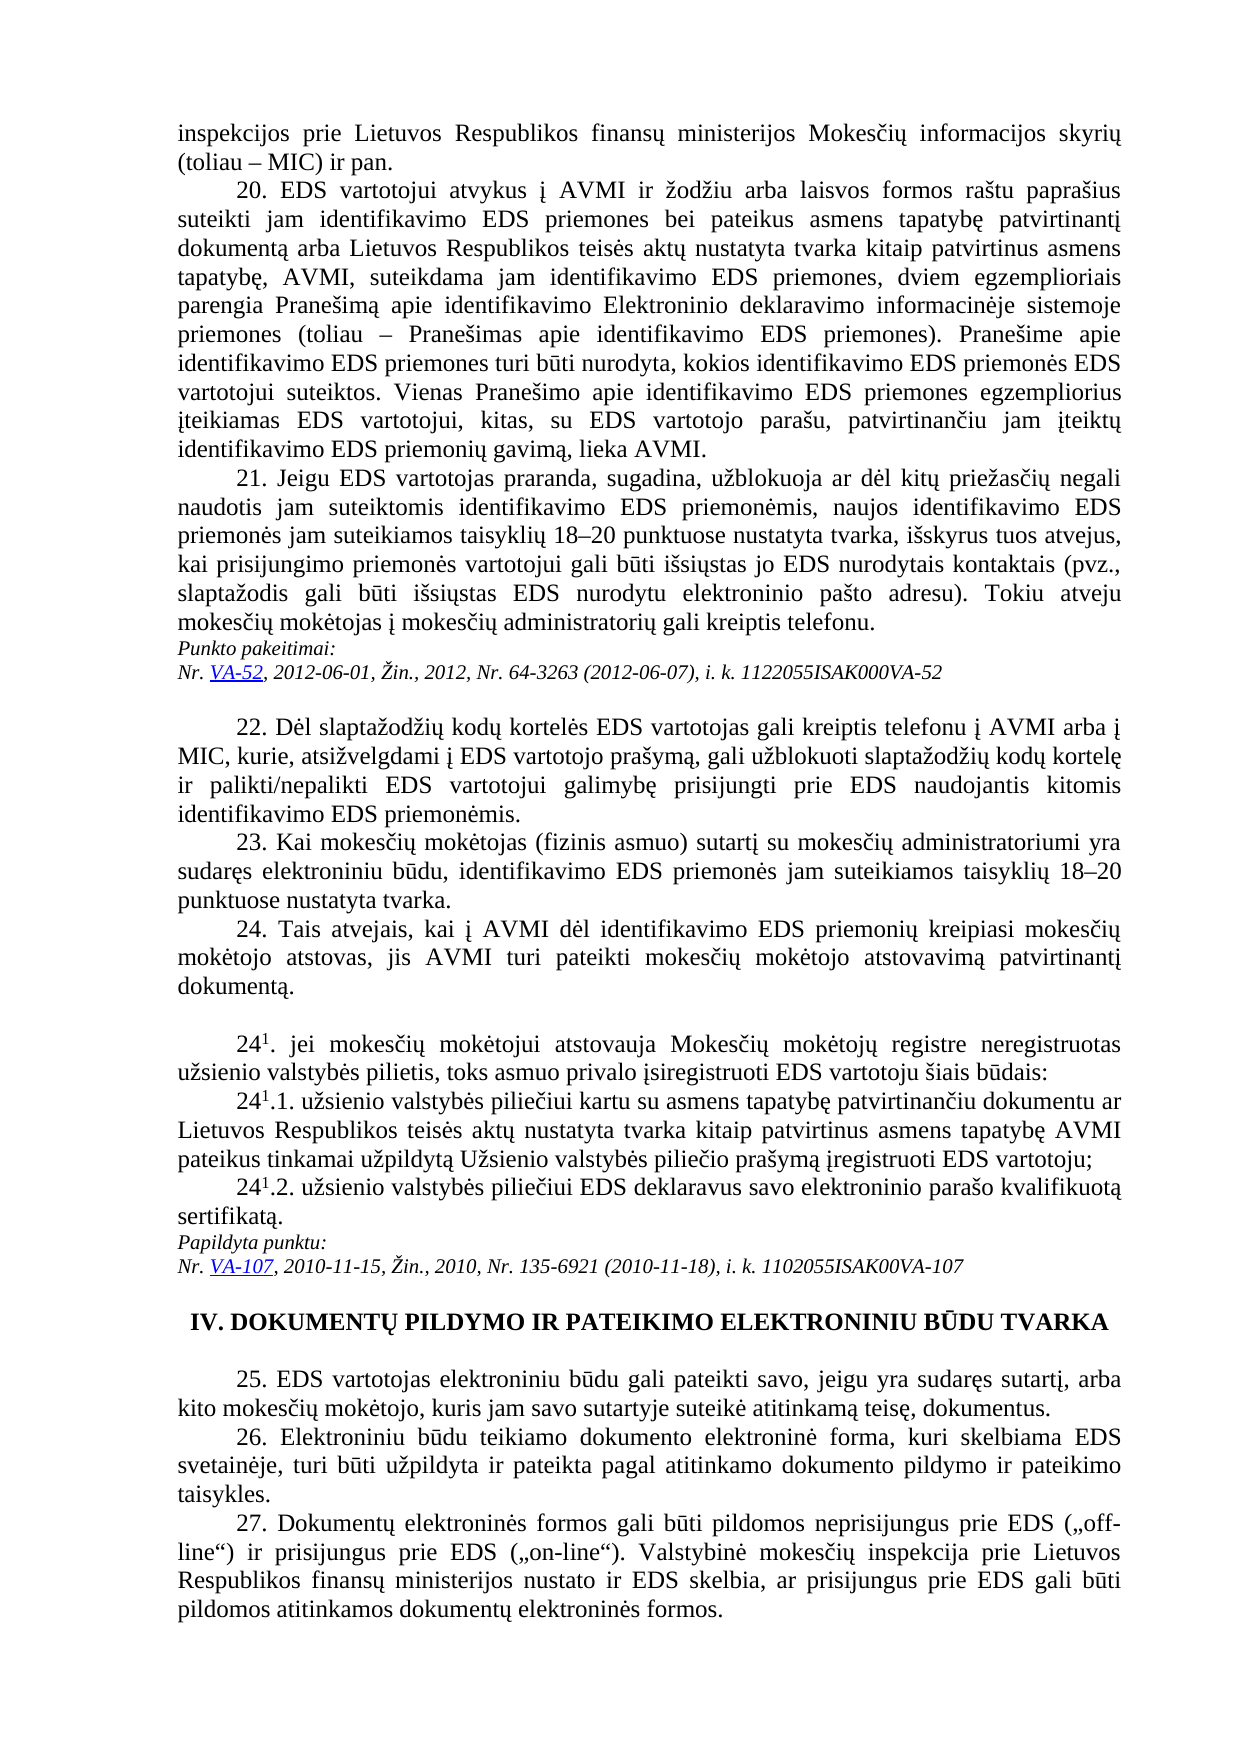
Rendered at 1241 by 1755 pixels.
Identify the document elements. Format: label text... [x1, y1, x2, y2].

text 24. Tais atvejais, kai į AVMI dėl identifikavimo EDS priemonių kreipiasi mokesčių mokėtojo atstovas, jis AVMI turi pateikti mokesčių mokėtojo atstovavimą patvirtinantį dokumentą. [177, 914, 1122, 1000]
text IV. DOKUMENTŲ PILDYMO IR PATEIKIMO ELEKTRONINIU BŪDU TVARKA [177, 1307, 1122, 1336]
text 27. Dokumentų elektroninės formos gali būti pildomos neprisijungus prie EDS („off-line“) ir prisijungus prie EDS („on-line“). Valstybinė mokesčių inspekcija prie Lietuvos Respublikos finansų ministerijos nustato ir EDS skelbia, ar prisijungus prie EDS gali būti pildomos atitinkamos dokumentų elektroninės formos. [177, 1508, 1122, 1623]
text inspekcijos prie Lietuvos Respublikos finansų ministerijos Mokesčių informacijos skyrių (toliau – MIC) ir pan. [177, 118, 1122, 176]
text 26. Elektroniniu būdu teikiamo dokumento elektroninė forma, kuri skelbiama EDS svetainėje, turi būti užpildyta ir pateikta pagal atitinkamo dokumento pildymo ir pateikimo taisykles. [177, 1422, 1122, 1508]
text 241. jei mokesčių mokėtojui atstovauja Mokesčių mokėtojų registre neregistruotas užsienio valstybės pilietis, toks asmuo privalo įsiregistruoti EDS vartotoju šiais būdais: [177, 1029, 1122, 1086]
text 25. EDS vartotojas elektroniniu būdu gali pateikti savo, jeigu yra sudaręs sutartį, arba kito mokesčių mokėtojo, kuris jam savo sutartyje suteikė atitinkamą teisę, dokumentus. [177, 1364, 1122, 1422]
text 22. Dėl slaptažodžių kodų kortelės EDS vartotojas gali kreiptis telefonu į AVMI arba į MIC, kurie, atsižvelgdami į EDS vartotojo prašymą, gali užblokuoti slaptažodžių kodų kortelę ir palikti/nepalikti EDS vartotojui galimybę prisijungti prie EDS naudojantis kitomis identifikavimo EDS priemonėmis. [177, 712, 1122, 827]
text 21. Jeigu EDS vartotojas praranda, sugadina, užblokuoja ar dėl kitų priežasčių negali naudotis jam suteiktomis identifikavimo EDS priemonėmis, naujos identifikavimo EDS priemonės jam suteikiamos taisyklių 18–20 punktuose nustatyta tvarka, išskyrus tuos atvejus, kai prisijungimo priemonės vartotojui gali būti išsiųstas jo EDS nurodytais kontaktais (pvz., slaptažodis gali būti išsiųstas EDS nurodytu elektroninio pašto adresu). Tokiu atveju mokesčių mokėtojas į mokesčių administratorių gali kreiptis telefonu. [177, 463, 1122, 636]
text Nr. VA-52, 2012-06-01, Žin., 2012, Nr. 64-3263 (2012-06-07), i. k. 1122055ISAK000VA-52 [177, 660, 1122, 684]
text Punkto pakeitimai: [177, 636, 1122, 660]
text 20. EDS vartotojui atvykus į AVMI ir žodžiu arba laisvos formos raštu paprašius suteikti jam identifikavimo EDS priemones bei pateikus asmens tapatybę patvirtinantį dokumentą arba Lietuvos Respublikos teisės aktų nustatyta tvarka kitaip patvirtinus asmens tapatybę, AVMI, suteikdama jam identifikavimo EDS priemones, dviem egzemplioriais parengia Pranešimą apie identifikavimo Elektroninio deklaravimo informacinėje sistemoje priemones (toliau – Pranešimas apie identifikavimo EDS priemones). Pranešime apie identifikavimo EDS priemones turi būti nurodyta, kokios identifikavimo EDS priemonės EDS vartotojui suteiktos. Vienas Pranešimo apie identifikavimo EDS priemones egzempliorius įteikiamas EDS vartotojui, kitas, su EDS vartotojo parašu, patvirtinančiu jam įteiktų identifikavimo EDS priemonių gavimą, lieka AVMI. [177, 176, 1122, 463]
text 241.2. užsienio valstybės piliečiui EDS deklaravus savo elektroninio parašo kvalifikuotą sertifikatą. [177, 1172, 1122, 1230]
text Papildyta punktu: [177, 1230, 1122, 1254]
text 23. Kai mokesčių mokėtojas (fizinis asmuo) sutartį su mokesčių administratoriumi yra sudaręs elektroniniu būdu, identifikavimo EDS priemonės jam suteikiamos taisyklių 18–20 punktuose nustatyta tvarka. [177, 827, 1122, 914]
text 241.1. užsienio valstybės piliečiui kartu su asmens tapatybę patvirtinančiu dokumentu ar Lietuvos Respublikos teisės aktų nustatyta tvarka kitaip patvirtinus asmens tapatybę AVMI pateikus tinkamai užpildytą Užsienio valstybės piliečio prašymą įregistruoti EDS vartotoju; [177, 1086, 1122, 1172]
text Nr. VA-107, 2010-11-15, Žin., 2010, Nr. 135-6921 (2010-11-18), i. k. 1102055ISAK00VA-107 [177, 1254, 1122, 1278]
